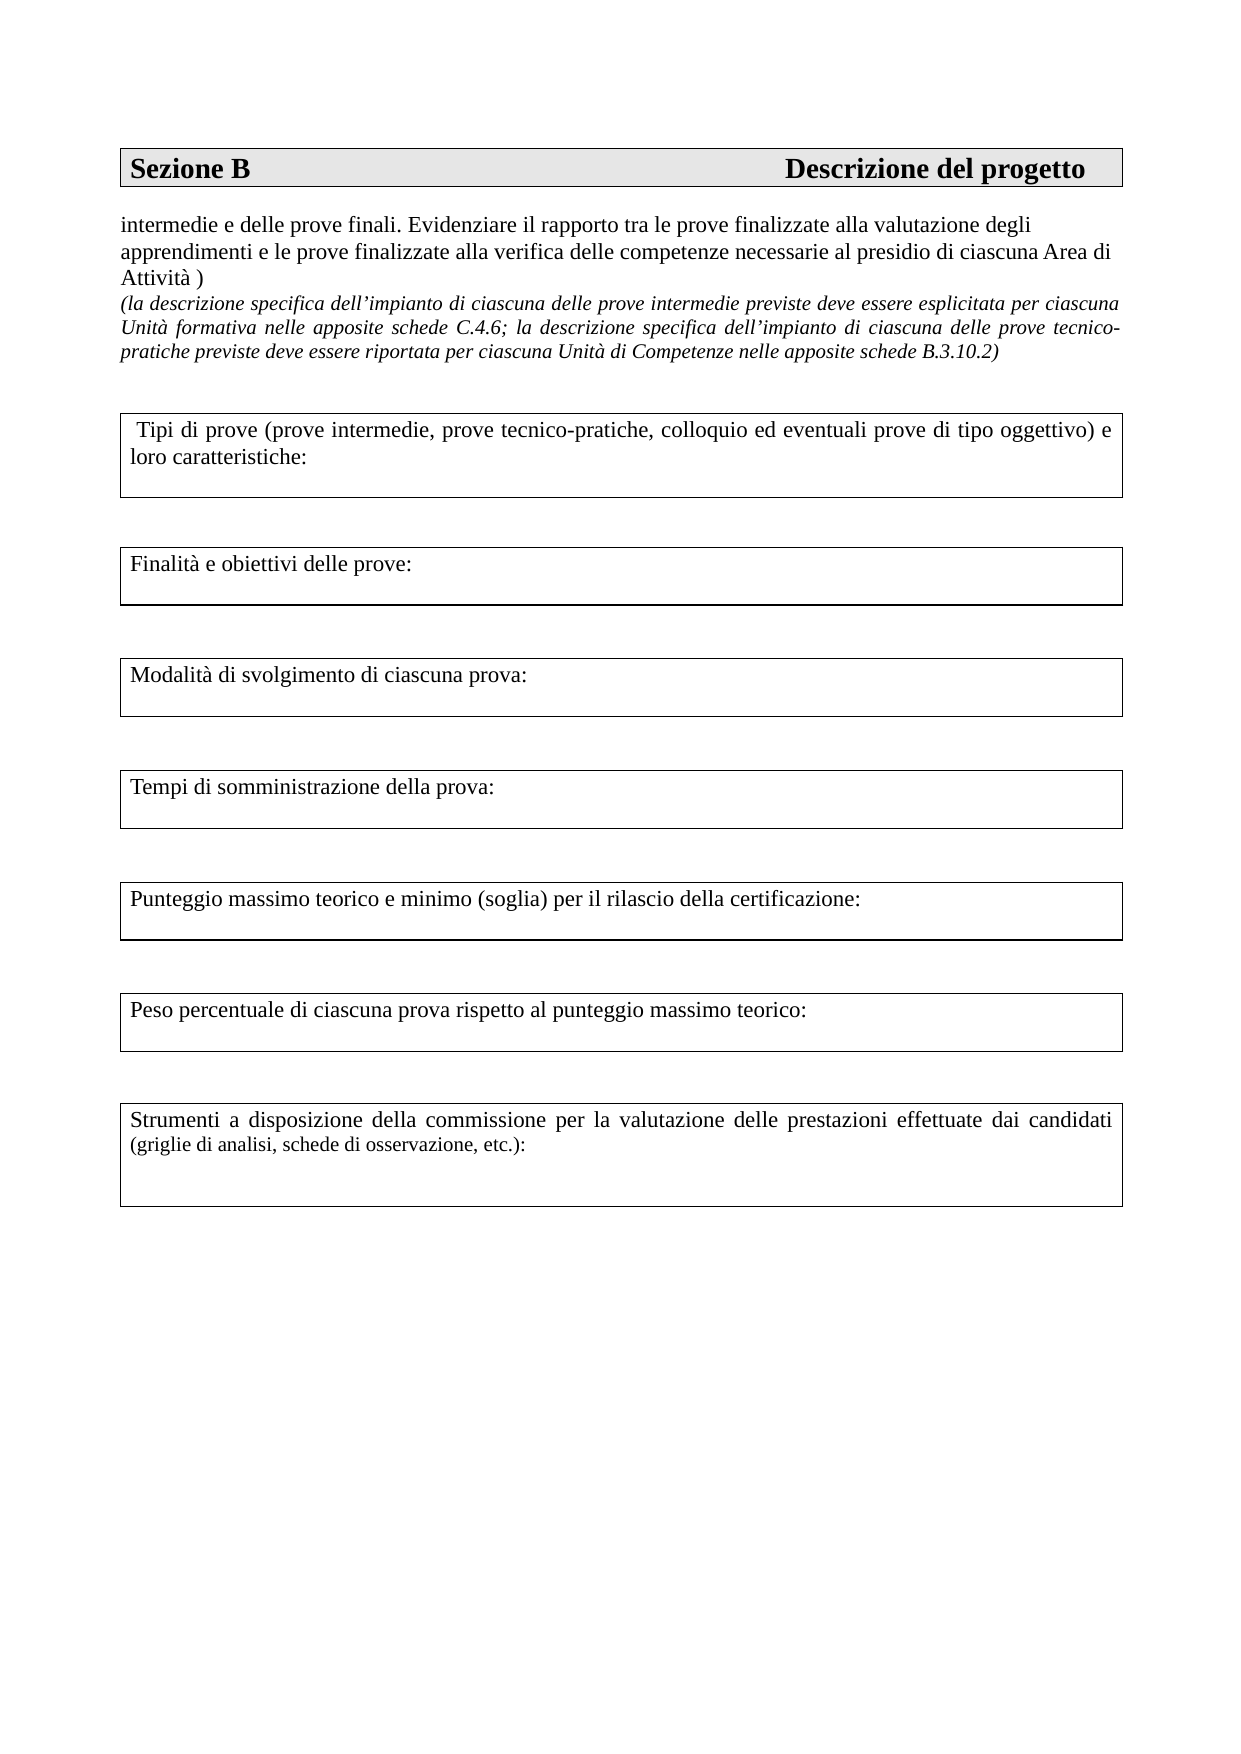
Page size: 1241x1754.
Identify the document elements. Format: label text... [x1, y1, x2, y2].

text Tipi di prove (prove intermedie, prove tecnico-pratiche, colloquio ed eventuali prove di tipo oggettivo) e loro caratteristiche: [121, 414, 1122, 469]
text Peso percentuale di ciascuna prova rispetto al punteggio massimo teorico: [121, 994, 1122, 1023]
text Modalità di svolgimento di ciascuna prova: [121, 659, 1122, 688]
text Strumenti a disposizione della commissione per la valutazione delle prestazioni effettuate dai candidati (griglie di analisi, schede di osservazione, etc.): [121, 1104, 1122, 1156]
text Finalità e obiettivi delle prove: [121, 548, 1122, 576]
text intermedie e delle prove finali. Evidenziare il rapporto tra le prove finalizzate alla valutazione degli apprendimenti e le prove finalizzate alla verifica delle competenze necessarie al presidio di ciascuna Area di Attività ) [120, 212, 1123, 291]
text Tempi di somministrazione della prova: [121, 771, 1122, 799]
text (la descrizione specifica dell’impianto di ciascuna delle prove intermedie previste deve essere esplicitata per ciascuna Unità formativa nelle apposite schede C.4.6; la descrizione specifica dell’impianto di ciascuna delle prove tecnico-pratiche previste deve essere riportata per ciascuna Unità di Competenze nelle apposite schede B.3.10.2) [120, 291, 1123, 363]
text Punteggio massimo teorico e minimo (soglia) per il rilascio della certificazione: [121, 883, 1122, 911]
